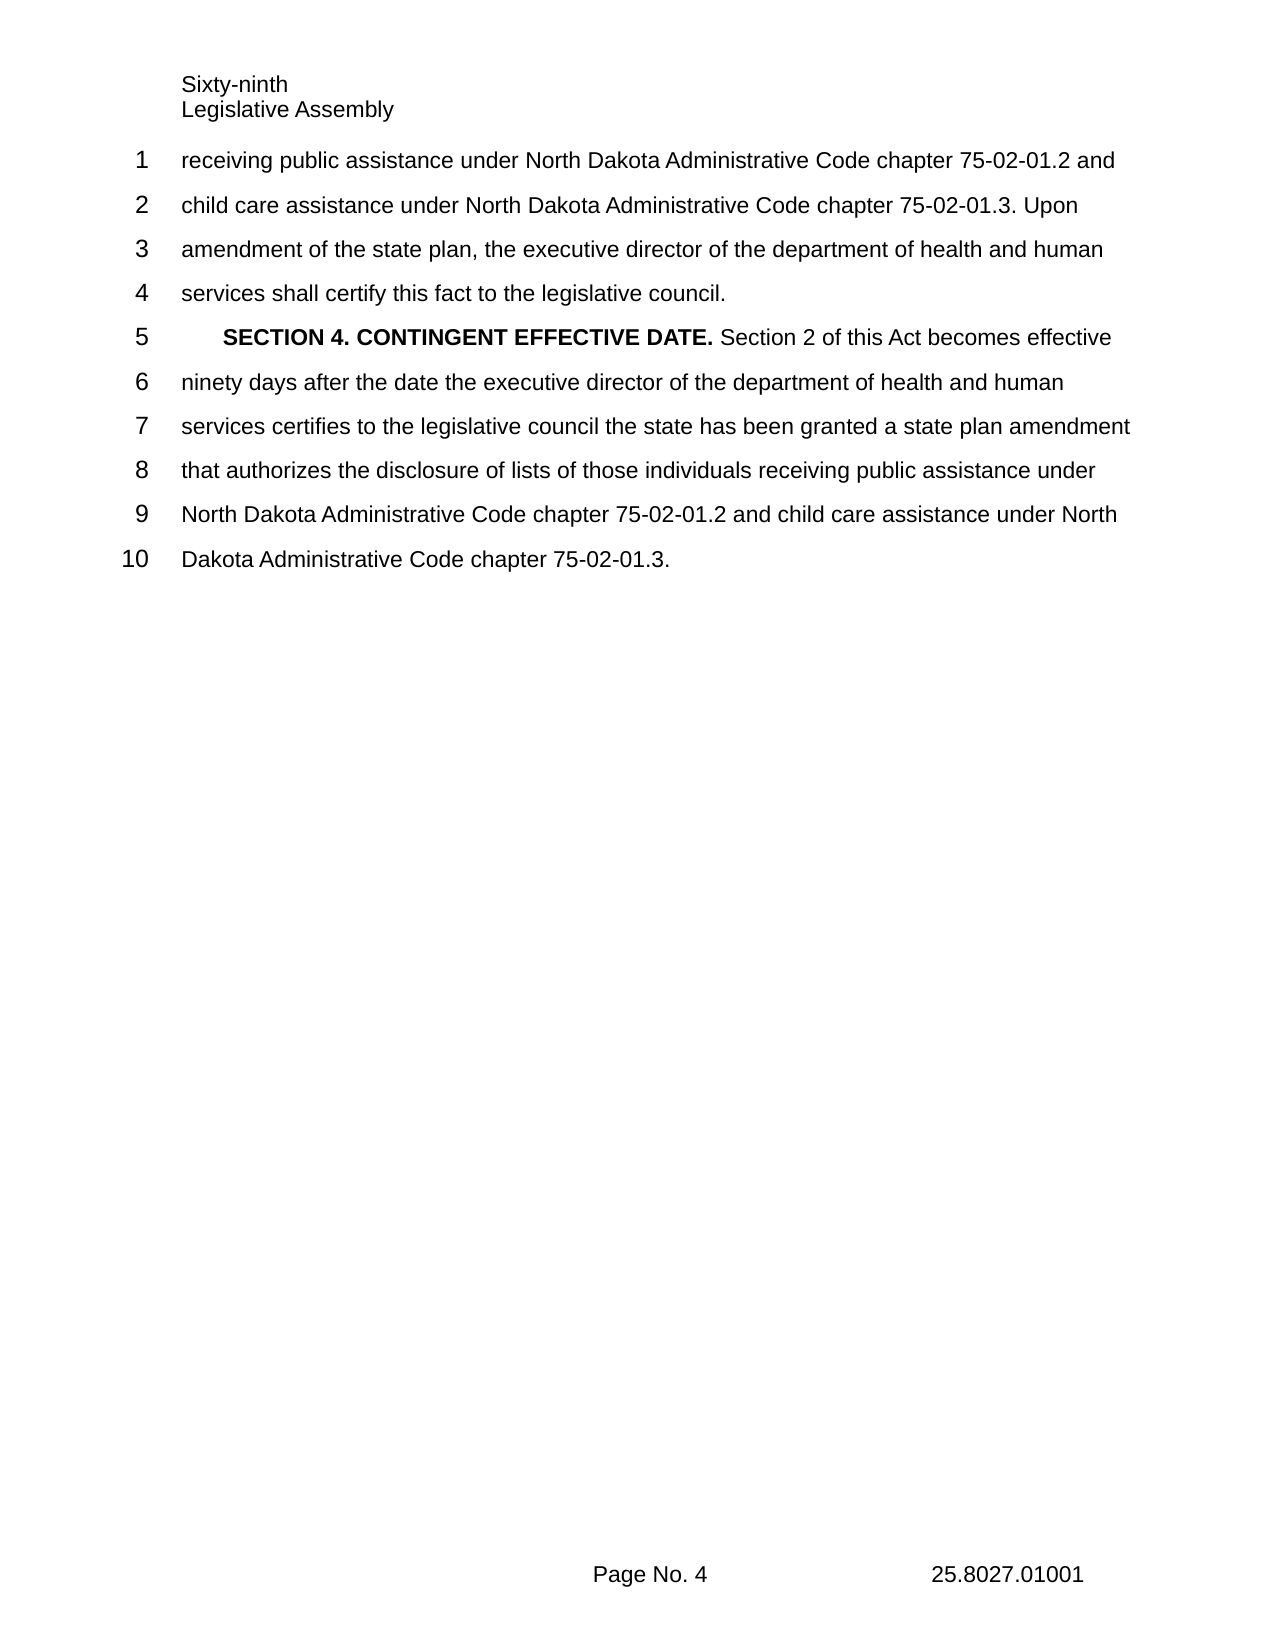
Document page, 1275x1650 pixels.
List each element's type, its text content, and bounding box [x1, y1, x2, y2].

text receiving public assistance under North Dakota Administrative Code chapter 75‑02‑01.2 and child care assistance under North Dakota Administrative Code chapter 75‑02‑01.3. Upon amendment of the state plan, the executive director of the department of health and human services shall certify this fact to the legislative council. [181, 133, 1154, 310]
text SECTION 4. CONTINGENT EFFECTIVE DATE. Section 2 of this Act becomes effective ninety days after the date the executive director of the department of health and human services certifies to the legislative council the state has been granted a state plan amendment that authorizes the disclosure of lists of those individuals receiving public assistance under North Dakota Administrative Code chapter 75‑02‑01.2 and child care assistance under North Dakota Administrative Code chapter 75‑02‑01.3. [181, 310, 1154, 576]
